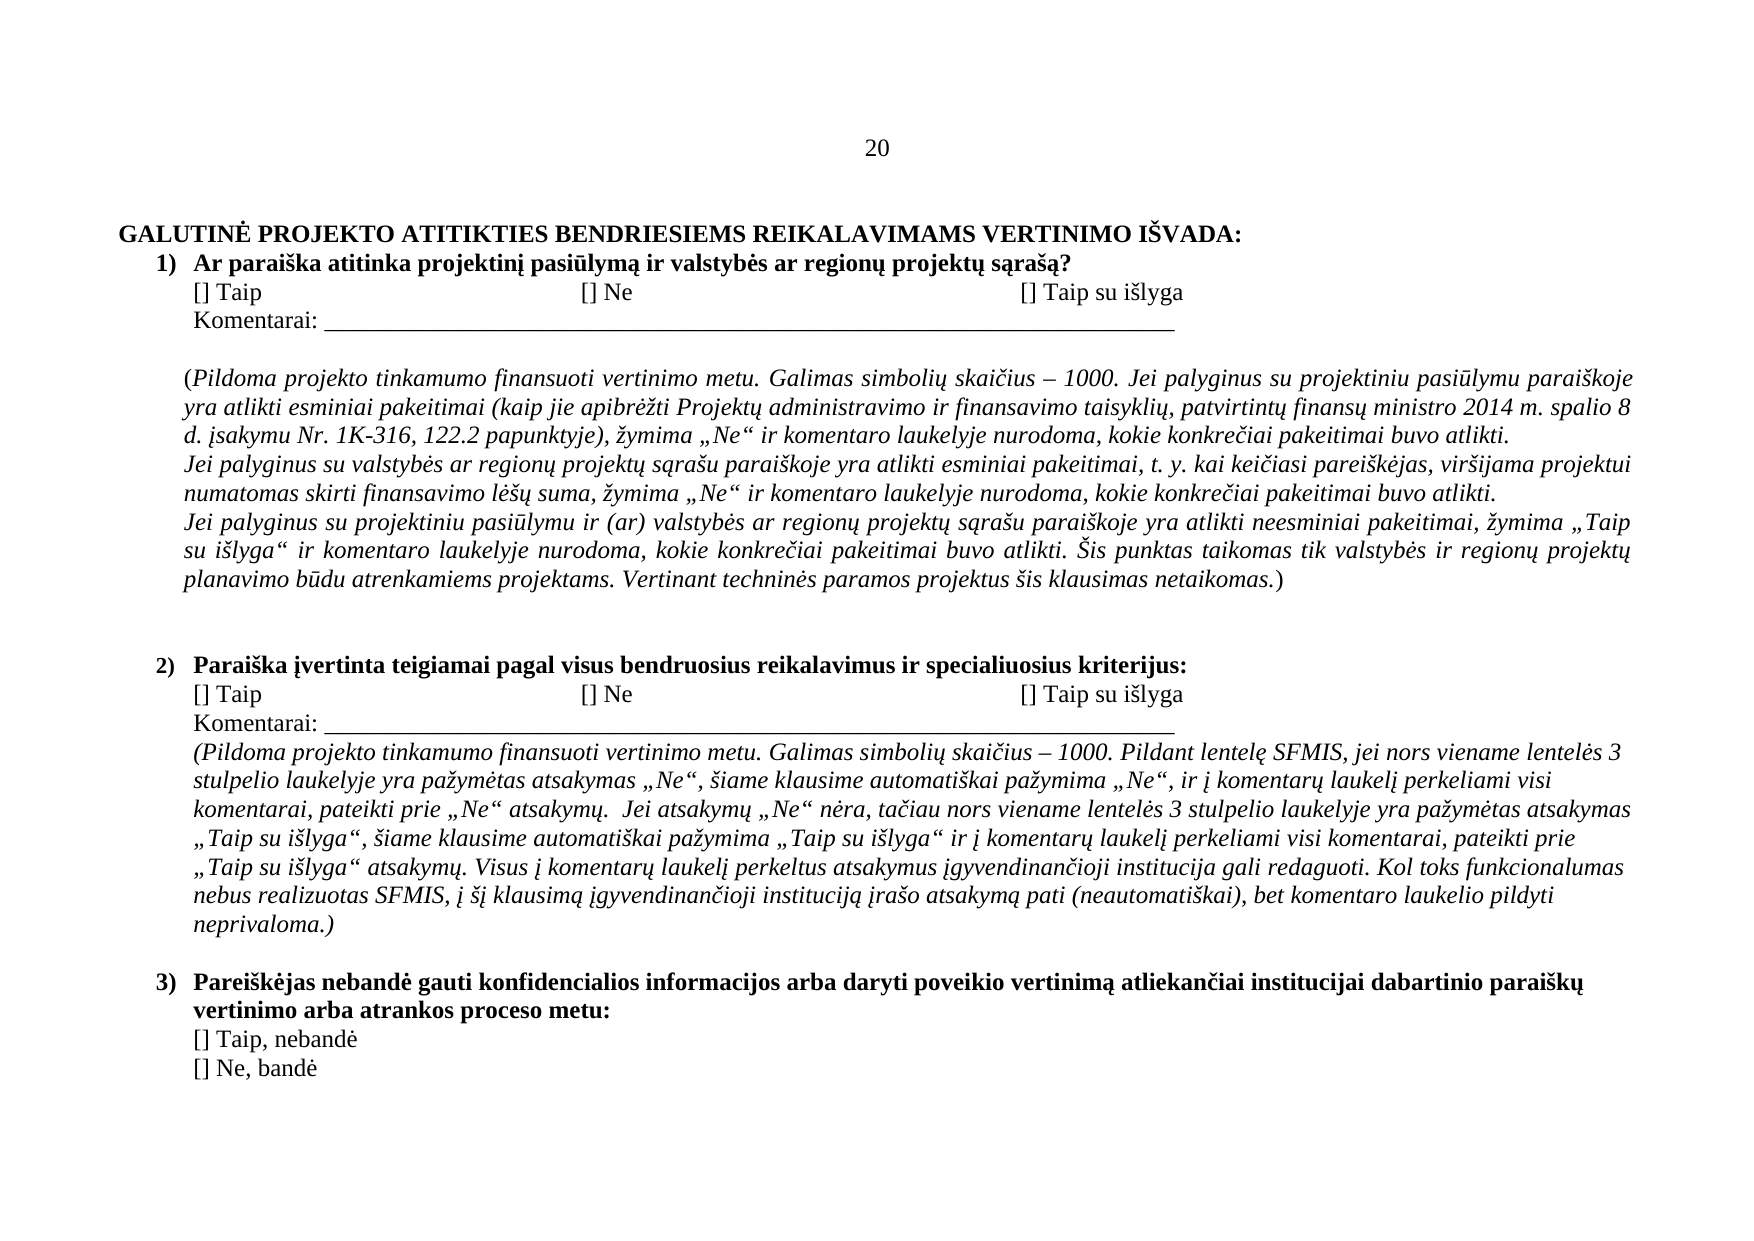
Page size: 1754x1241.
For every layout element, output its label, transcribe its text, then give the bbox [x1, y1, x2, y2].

text (Pildoma projekto tinkamumo finansuoti vertinimo metu. Galimas simbolių skaičius – 1000. Pildant lentelę SFMIS, jei nors viename lentelės 3 stulpelio laukelyje yra pažymėtas atsakymas „Ne“, šiame klausime automatiškai pažymima „Ne“, ir į komentarų laukelį perkeliami visi komentarai, pateikti prie „Ne“ atsakymų. Jei atsakymų „Ne“ nėra, tačiau nors viename lentelės 3 stulpelio laukelyje yra pažymėtas atsakymas „Taip su išlyga“, šiame klausime automatiškai pažymima „Taip su išlyga“ ir į komentarų laukelį perkeliami visi komentarai, pateikti prie „Taip su išlyga“ atsakymų. Visus į komentarų laukelį perkeltus atsakymus įgyvendinančioji institucija gali redaguoti. Kol toks funkcionalumas nebus realizuotas SFMIS, į šį klausimą įgyvendinančioji instituciją įrašo atsakymą pati (neautomatiškai), bet komentaro laukelio pildyti neprivaloma.) [193, 737, 1636, 938]
text [] Taip [] Ne [] Taip su išlyga [193, 277, 1636, 305]
text Komentarai: ____________________________________________________________________ [193, 708, 1636, 737]
text 3) Pareiškėjas nebandė gauti konfidencialios informacijos arba daryti poveikio vertinimą atliekančiai institucijai dabartinio paraiškų vertinimo arba atrankos proceso metu: [156, 967, 1636, 1024]
text Komentarai: ____________________________________________________________________ [193, 305, 1636, 334]
text Jei palyginus su projektiniu pasiūlymu ir (ar) valstybės ar regionų projektų sąrašu paraiškoje yra atlikti neesminiai pakeitimai, žymima „Taip su išlyga“ ir komentaro laukelyje nurodoma, kokie konkrečiai pakeitimai buvo atlikti. Šis punktas taikomas tik valstybės ir regionų projektų planavimo būdu atrenkamiems projektams. Vertinant techninės paramos projektus šis klausimas netaikomas.) [184, 507, 1636, 593]
text [] Ne, bandė [193, 1053, 1636, 1082]
text Jei palyginus su valstybės ar regionų projektų sąrašu paraiškoje yra atlikti esminiai pakeitimai, t. y. kai keičiasi pareiškėjas, viršijama projektui numatomas skirti finansavimo lėšų suma, žymima „Ne“ ir komentaro laukelyje nurodoma, kokie konkrečiai pakeitimai buvo atlikti. [184, 449, 1636, 507]
text 1) Ar paraiška atitinka projektinį pasiūlymą ir valstybės ar regionų projektų sąrašą? [156, 248, 1636, 277]
text 2) Paraiška įvertinta teigiamai pagal visus bendruosius reikalavimus ir specialiuosius kriterijus: [156, 650, 1636, 679]
text GALUTINĖ PROJEKTO ATITIKTIES BENDRIESIEMS REIKALAVIMAMS VERTINIMO IŠVADA: [118, 219, 1636, 248]
text [] Taip [] Ne [] Taip su išlyga [193, 679, 1636, 708]
text [] Taip, nebandė [193, 1024, 1636, 1053]
text (Pildoma projekto tinkamumo finansuoti vertinimo metu. Galimas simbolių skaičius – 1000. Jei palyginus su projektiniu pasiūlymu paraiškoje yra atlikti esminiai pakeitimai (kaip jie apibrėžti Projektų administravimo ir finansavimo taisyklių, patvirtintų finansų ministro 2014 m. spalio 8 d. įsakymu Nr. 1K-316, 122.2 papunktyje), žymima „Ne“ ir komentaro laukelyje nurodoma, kokie konkrečiai pakeitimai buvo atlikti. [184, 363, 1636, 449]
